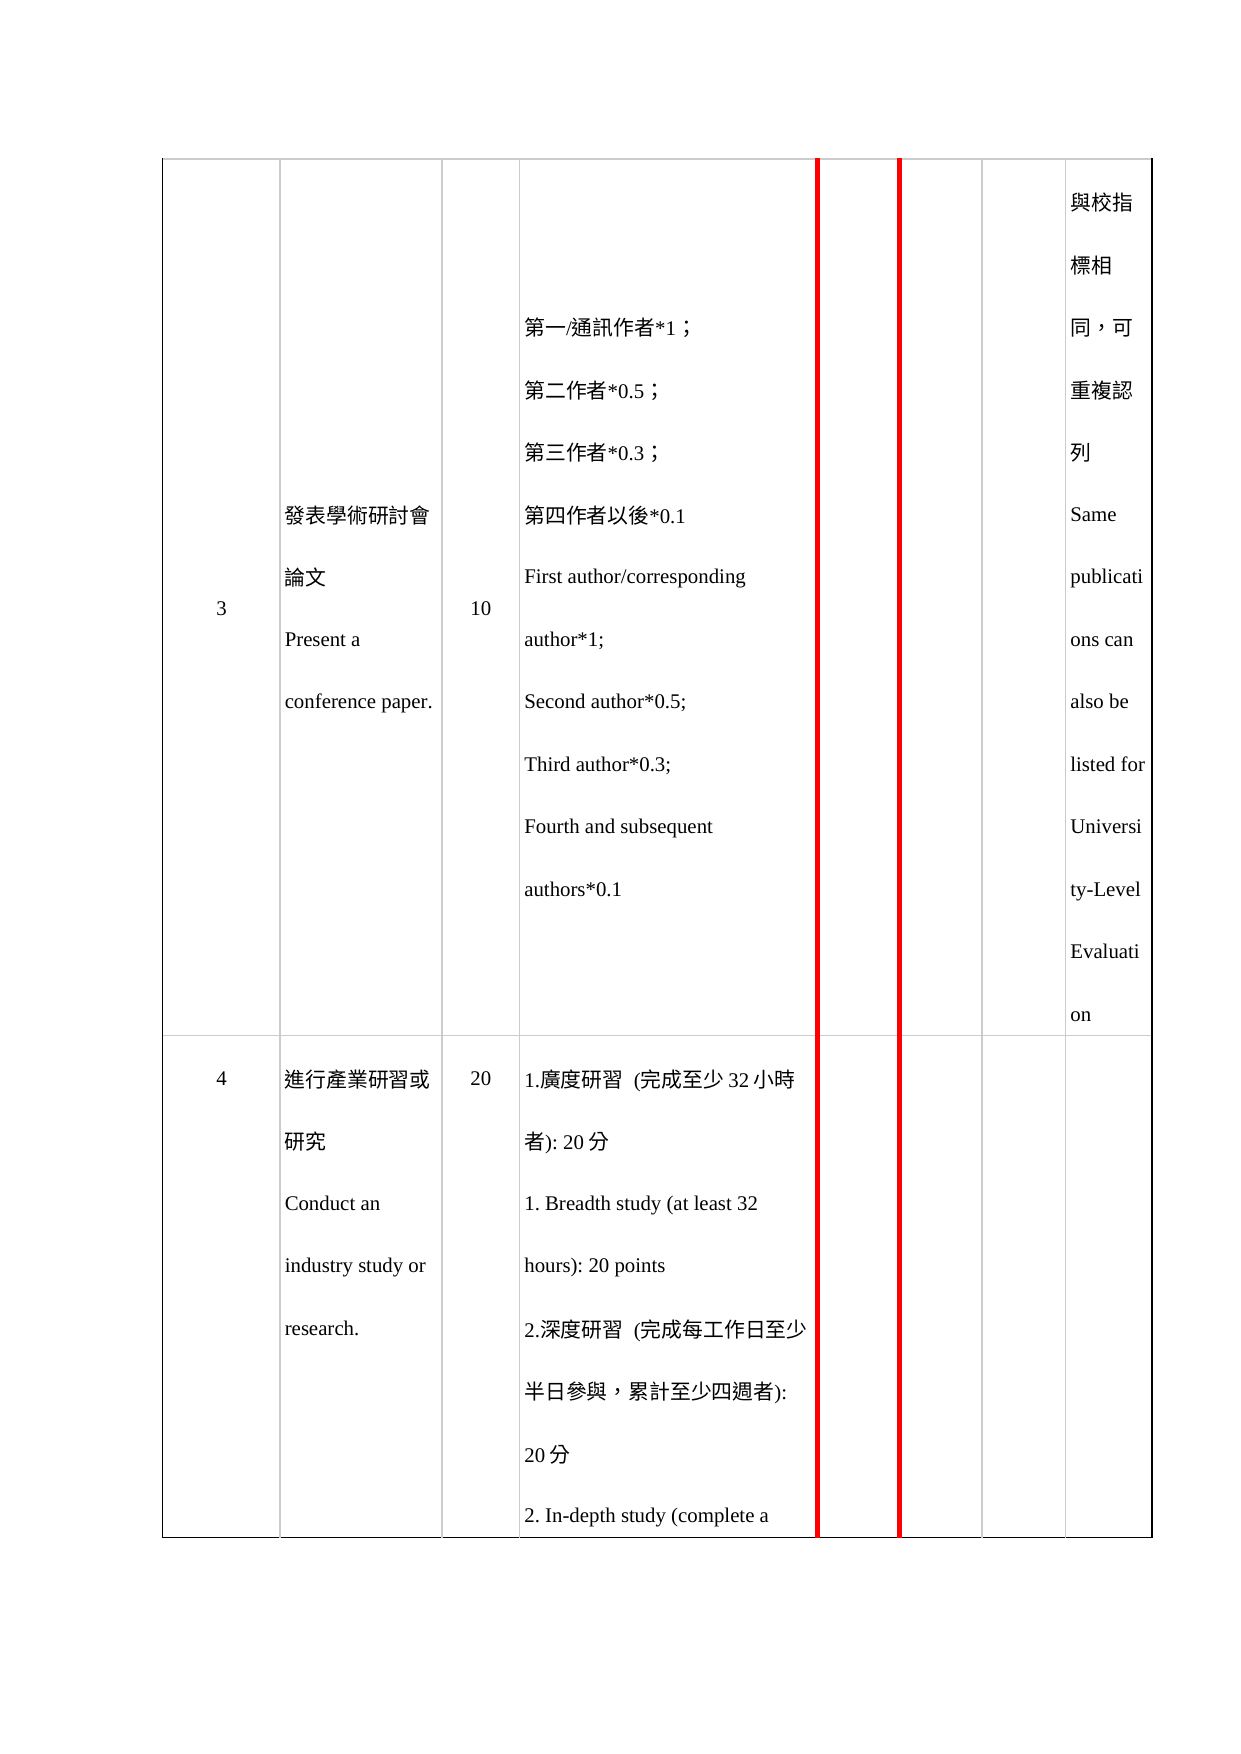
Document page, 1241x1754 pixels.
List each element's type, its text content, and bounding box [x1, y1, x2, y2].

table_cell [1153, 158, 1222, 1035]
table_cell 4 [163, 1036, 279, 1536]
table_cell [820, 1036, 897, 1536]
table_cell 與校指標相同，可重複認列 Same publications can also be listed for University-Level Evaluation [1066, 160, 1151, 1035]
table_cell [820, 160, 897, 1035]
table_cell 發表學術研討會論文 Present a conference paper. [281, 160, 441, 1035]
table_cell 10 [443, 160, 519, 1035]
table_cell 20 [443, 1036, 519, 1536]
table_cell 進行產業研習或研究 Conduct an industry study or research. [281, 1036, 441, 1536]
table_cell [983, 1036, 1065, 1536]
table_cell 3 [163, 160, 279, 1035]
table_cell 1.廣度研習 (完成至少32小時者): 20分 1. Breadth study (at least 32 hours): 20 points 2.深度研習 (完成每工作日至少半日參與，累計至少四週者): 20分 2. In-depth study (complete a [520, 1036, 815, 1536]
table_cell [902, 1036, 981, 1536]
table_cell [983, 160, 1065, 1035]
table_cell [1066, 1036, 1151, 1536]
table_cell [1153, 1035, 1222, 1536]
table_cell [902, 160, 981, 1035]
table_cell 第一/通訊作者*1； 第二作者*0.5； 第三作者*0.3； 第四作者以後*0.1 First author/corresponding author*1; Second author*0.5; Third author*0.3; Fourth and subsequent authors*0.1 [520, 160, 815, 1035]
